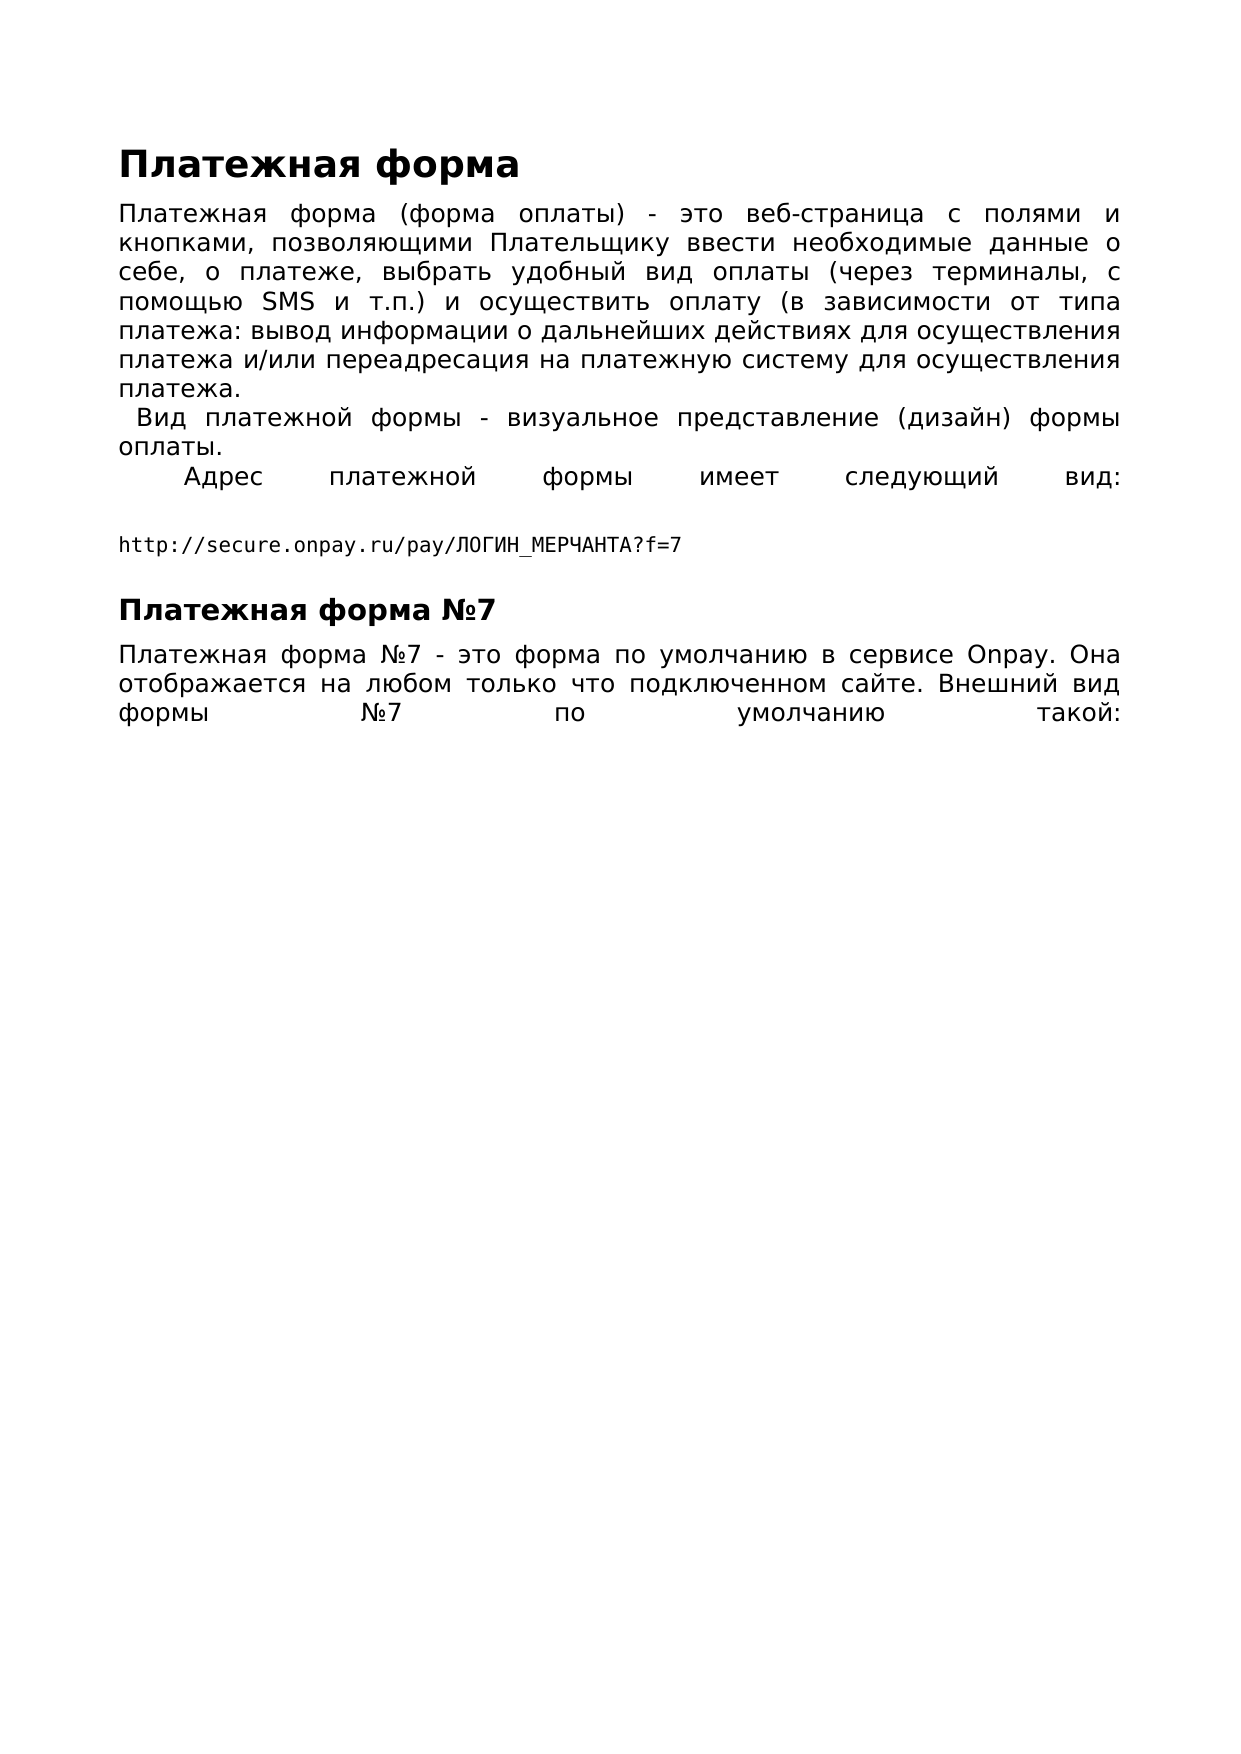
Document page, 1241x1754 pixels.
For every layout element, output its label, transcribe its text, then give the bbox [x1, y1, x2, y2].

text http://secure.onpay.ru/pay/ЛОГИН_МЕРЧАНТА?f=7 [118, 533, 1122, 557]
subtitle Платежная форма [118, 143, 1122, 187]
text Платежная форма №7 - это форма по умолчанию в сервисе Onpay. Она отображается на любом только что подключенном сайте. Внешний вид формы №7 по умолчанию такой: [118, 640, 1122, 728]
subtitle Платежная форма №7 [118, 594, 1122, 628]
text Платежная форма (форма оплаты) - это веб-страница с полями и кнопками, позволяющими Плательщику ввести необходимые данные о себе, о платеже, выбрать удобный вид оплаты (через терминалы, с помощью SMS и т.п.) и осуществить оплату (в зависимости от типа платежа: вывод информации о дальнейших действиях для осуществления платежа и/или переадресация на платежную систему для осуществления платежа. Вид платежной формы - визуальное представление (дизайн) формы оплаты. Адрес платежной формы имеет следующий вид: [118, 199, 1122, 520]
